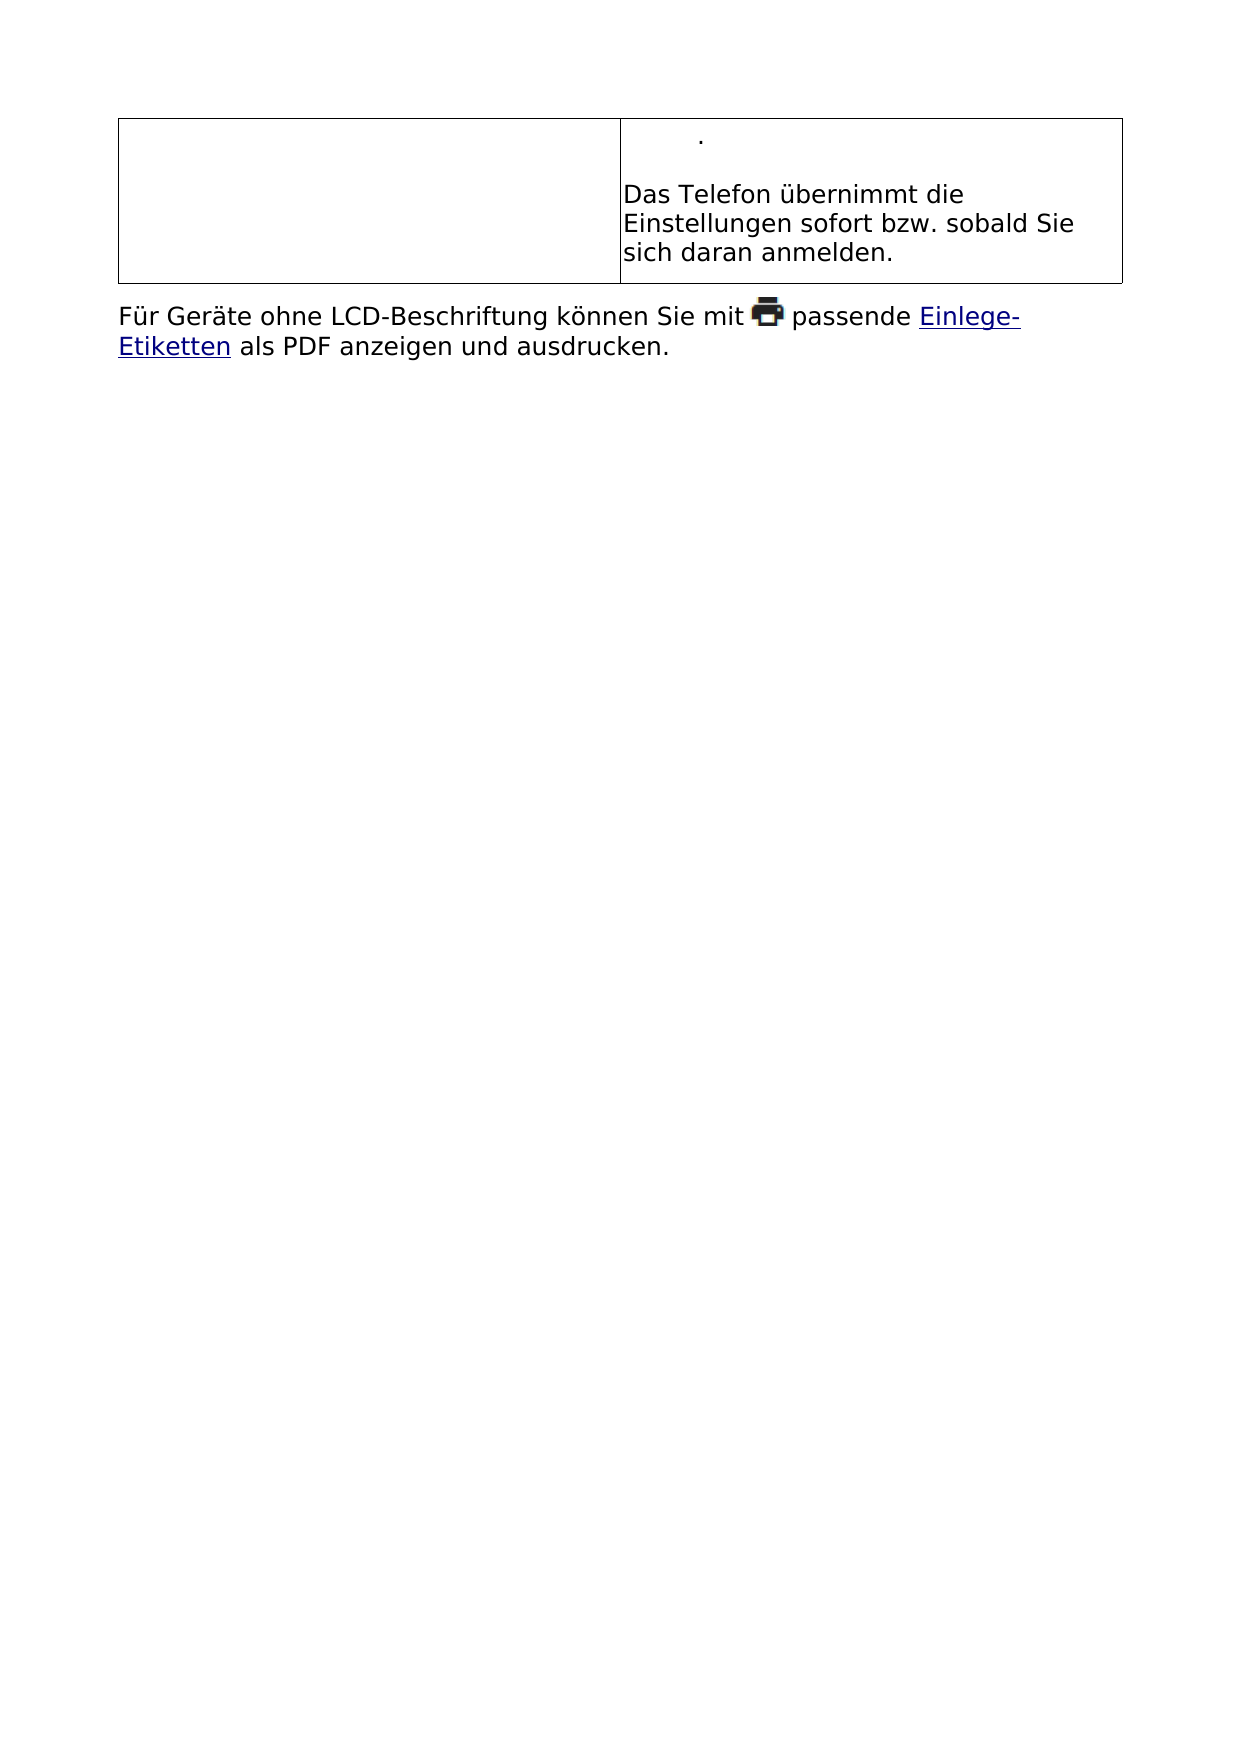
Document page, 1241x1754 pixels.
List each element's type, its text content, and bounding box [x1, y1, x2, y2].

table_header [119, 119, 620, 283]
picture [744, 297, 792, 326]
text Für Geräte ohne LCD-Beschriftung können Sie mitpassende Einlege-Etiketten als PDF anzeigen und ausdrucken. [118, 298, 1122, 361]
table_header . Das Telefon übernimmt die Einstellungen sofort bzw. sobald Sie sich daran anmelden. [621, 119, 1122, 283]
